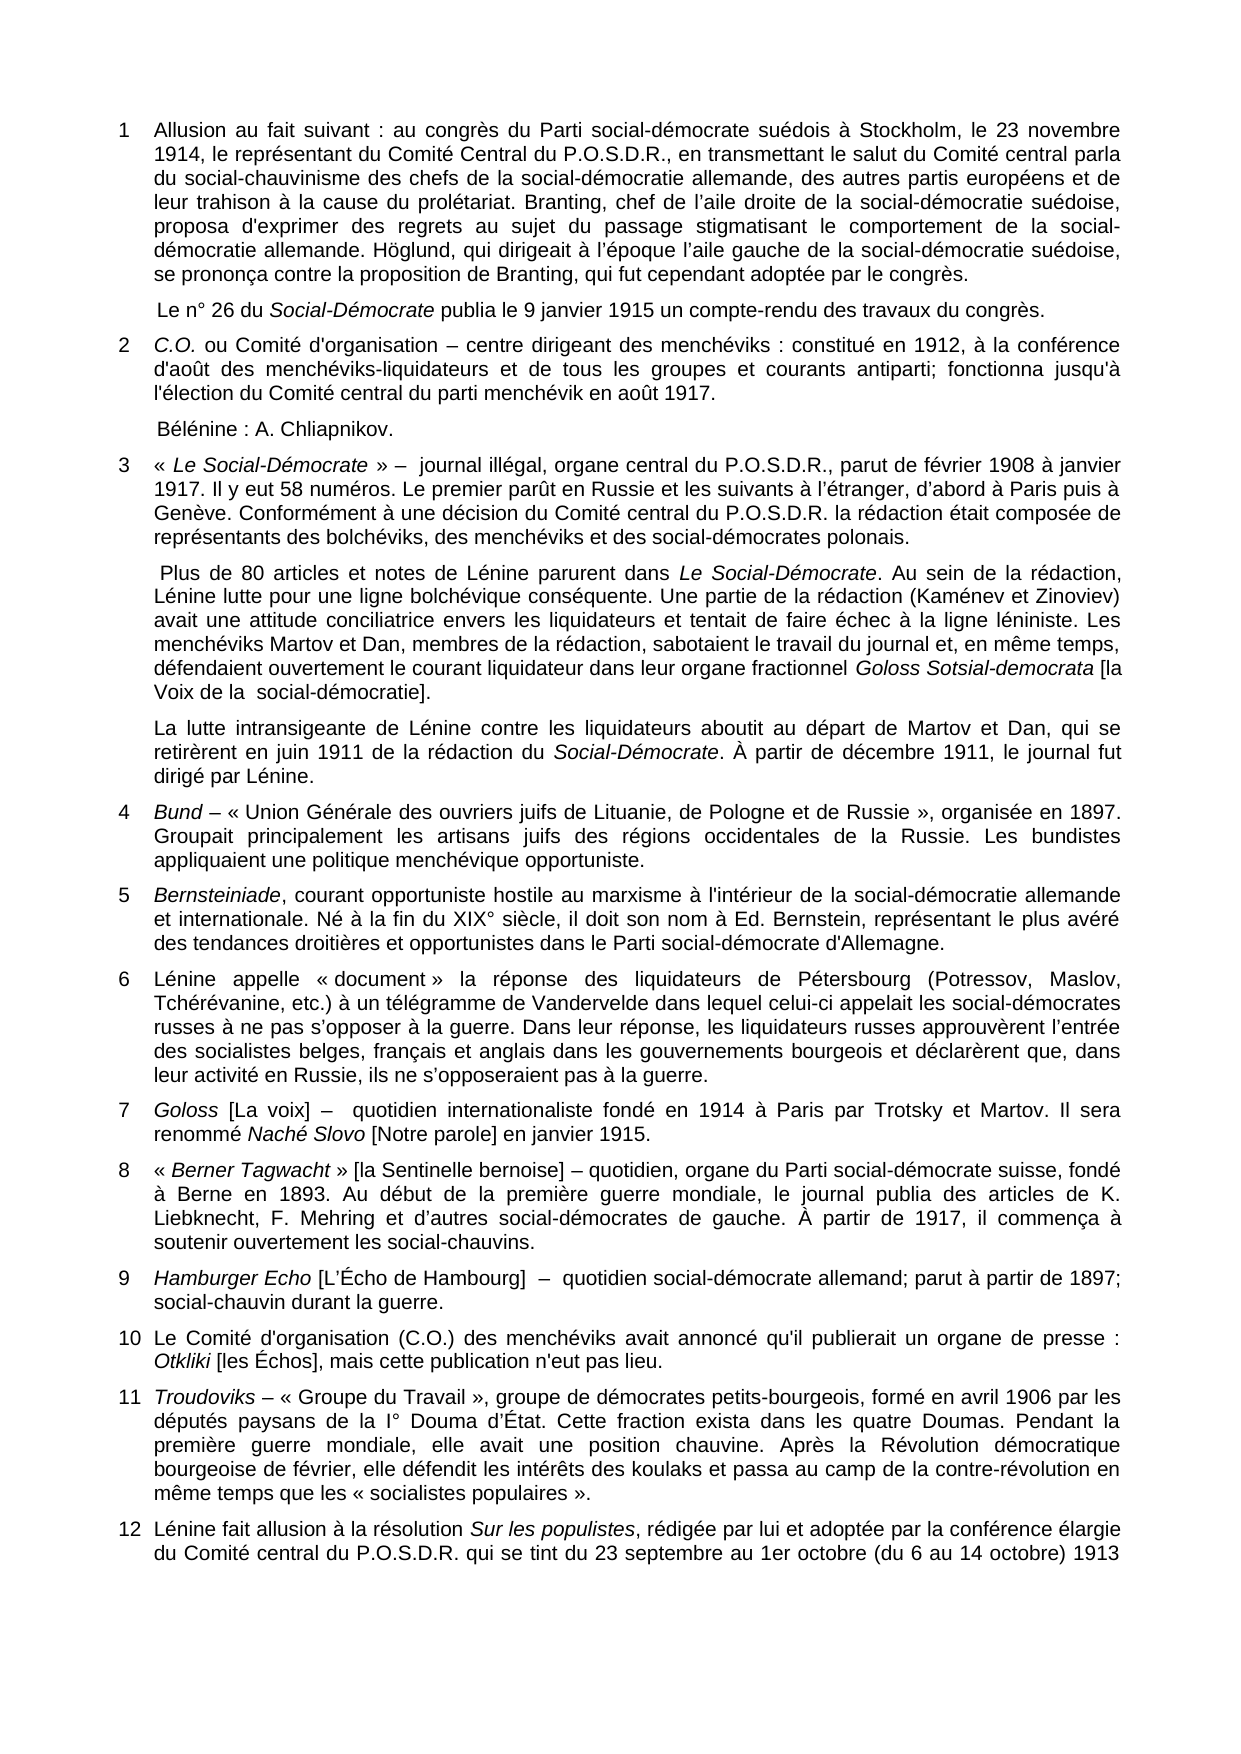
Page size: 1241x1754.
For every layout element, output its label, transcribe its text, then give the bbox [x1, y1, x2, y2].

text « Berner Tagwacht » [la Sentinelle bernoise] – quotidien, organe du Parti social-démocrate suisse, fondé à Berne en 1893. Au début de la première guerre mondiale, le journal publia des articles de K. Liebknecht, F. Mehring et d’autres social-démocrates de gauche. À partir de 1917, il commença à soutenir ouvertement les social-chauvins. [118, 1158, 1122, 1254]
text Le n° 26 du Social-Démocrate publia le 9 janvier 1915 un compte-rendu des travaux du congrès. [151, 298, 1122, 322]
text Goloss [La voix] – quotidien internationaliste fondé en 1914 à Paris par Trotsky et Martov. Il sera renommé Naché Slovo [Notre parole] en janvier 1915. [118, 1098, 1122, 1146]
text Bernsteiniade, courant opportuniste hostile au marxisme à l'intérieur de la social-démocratie allemande et internationale. Né à la fin du XIX° siècle, il doit son nom à Ed. Bernstein, représentant le plus avéré des tendances droitières et opportunistes dans le Parti social-démocrate d'Allemagne. [118, 883, 1122, 955]
text Le Comité d'organisation (C.O.) des menchéviks avait annoncé qu'il publierait un organe de presse : Otkliki [les Échos], mais cette publication n'eut pas lieu. [118, 1325, 1122, 1373]
text « Le Social-Démocrate » – journal illégal, organe central du P.O.S.D.R., parut de février 1908 à janvier 1917. Il y eut 58 numéros. Le premier parût en Russie et les suivants à l’étranger, d’abord à Paris puis à Genève. Conformément à une décision du Comité central du P.O.S.D.R. la rédaction était composée de représentants des bolchéviks, des menchéviks et des social-démocrates polonais. [118, 453, 1122, 548]
text Hamburger Echo [L’Écho de Hambourg] – quotidien social-démocrate allemand; parut à partir de 1897; social-chauvin durant la guerre. [118, 1266, 1122, 1313]
text Troudoviks – « Groupe du Travail », groupe de démocrates petits-bourgeois, formé en avril 1906 par les députés paysans de la I° Douma d’État. Cette fraction exista dans les quatre Doumas. Pendant la première guerre mondiale, elle avait une position chauvine. Après la Révolution démocratique bourgeoise de février, elle défendit les intérêts des koulaks et passa au camp de la contre-révolution en même temps que les « socialistes populaires ». [118, 1385, 1122, 1505]
text C.O. ou Comité d'organisation – centre dirigeant des menchéviks : constitué en 1912, à la conférence d'août des menchéviks-liquidateurs et de tous les groupes et courants antiparti; fonctionna jusqu'à l'élection du Comité central du parti menchévik en août 1917. [118, 333, 1122, 405]
text Plus de 80 articles et notes de Lénine parurent dans Le Social-Démocrate. Au sein de la rédaction, Lénine lutte pour une ligne bolchévique conséquente. Une partie de la rédaction (Kaménev et Zinoviev) avait une attitude conciliatrice envers les liquidateurs et tentait de faire échec à la ligne léniniste. Les menchéviks Martov et Dan, membres de la rédaction, sabotaient le travail du journal et, en même temps, défendaient ouvertement le courant liquidateur dans leur organe fractionnel Goloss Sotsial-democrata [la Voix de la social-démocratie]. [153, 560, 1122, 704]
text Bund – « Union Générale des ouvriers juifs de Lituanie, de Pologne et de Russie », organisée en 1897. Groupait principalement les artisans juifs des régions occidentales de la Russie. Les bundistes appliquaient une politique menchévique opportuniste. [118, 799, 1122, 871]
text La lutte intransigeante de Lénine contre les liquidateurs aboutit au départ de Martov et Dan, qui se retirèrent en juin 1911 de la rédaction du Social-Démocrate. À partir de décembre 1911, le journal fut dirigé par Lénine. [153, 716, 1122, 788]
text Bélénine : A. Chliapnikov. [151, 417, 1122, 441]
text Allusion au fait suivant : au congrès du Parti social-démocrate suédois à Stockholm, le 23 novembre 1914, le représentant du Comité Central du P.O.S.D.R., en transmettant le salut du Comité central parla du social-chauvinisme des chefs de la social-démocratie allemande, des autres partis européens et de leur trahison à la cause du prolétariat. Branting, chef de l’aile droite de la social-démocratie suédoise, proposa d'exprimer des regrets au sujet du passage stigmatisant le comportement de la social-démocratie allemande. Höglund, qui dirigeait à l’époque l’aile gauche de la social-démocratie suédoise, se prononça contre la proposition de Branting, qui fut cependant adoptée par le congrès. [118, 118, 1122, 286]
text Lénine appelle « document » la réponse des liquidateurs de Pétersbourg (Potressov, Maslov, Tchérévanine, etc.) à un télégramme de Vandervelde dans lequel celui-ci appelait les social-démocrates russes à ne pas s’opposer à la guerre. Dans leur réponse, les liquidateurs russes approuvèrent l’entrée des socialistes belges, français et anglais dans les gouvernements bourgeois et déclarèrent que, dans leur activité en Russie, ils ne s’opposeraient pas à la guerre. [118, 967, 1122, 1087]
text Lénine fait allusion à la résolution Sur les populistes, rédigée par lui et adoptée par la conférence élargie du Comité central du P.O.S.D.R. qui se tint du 23 septembre au 1er octobre (du 6 au 14 octobre) 1913 [118, 1517, 1122, 1564]
